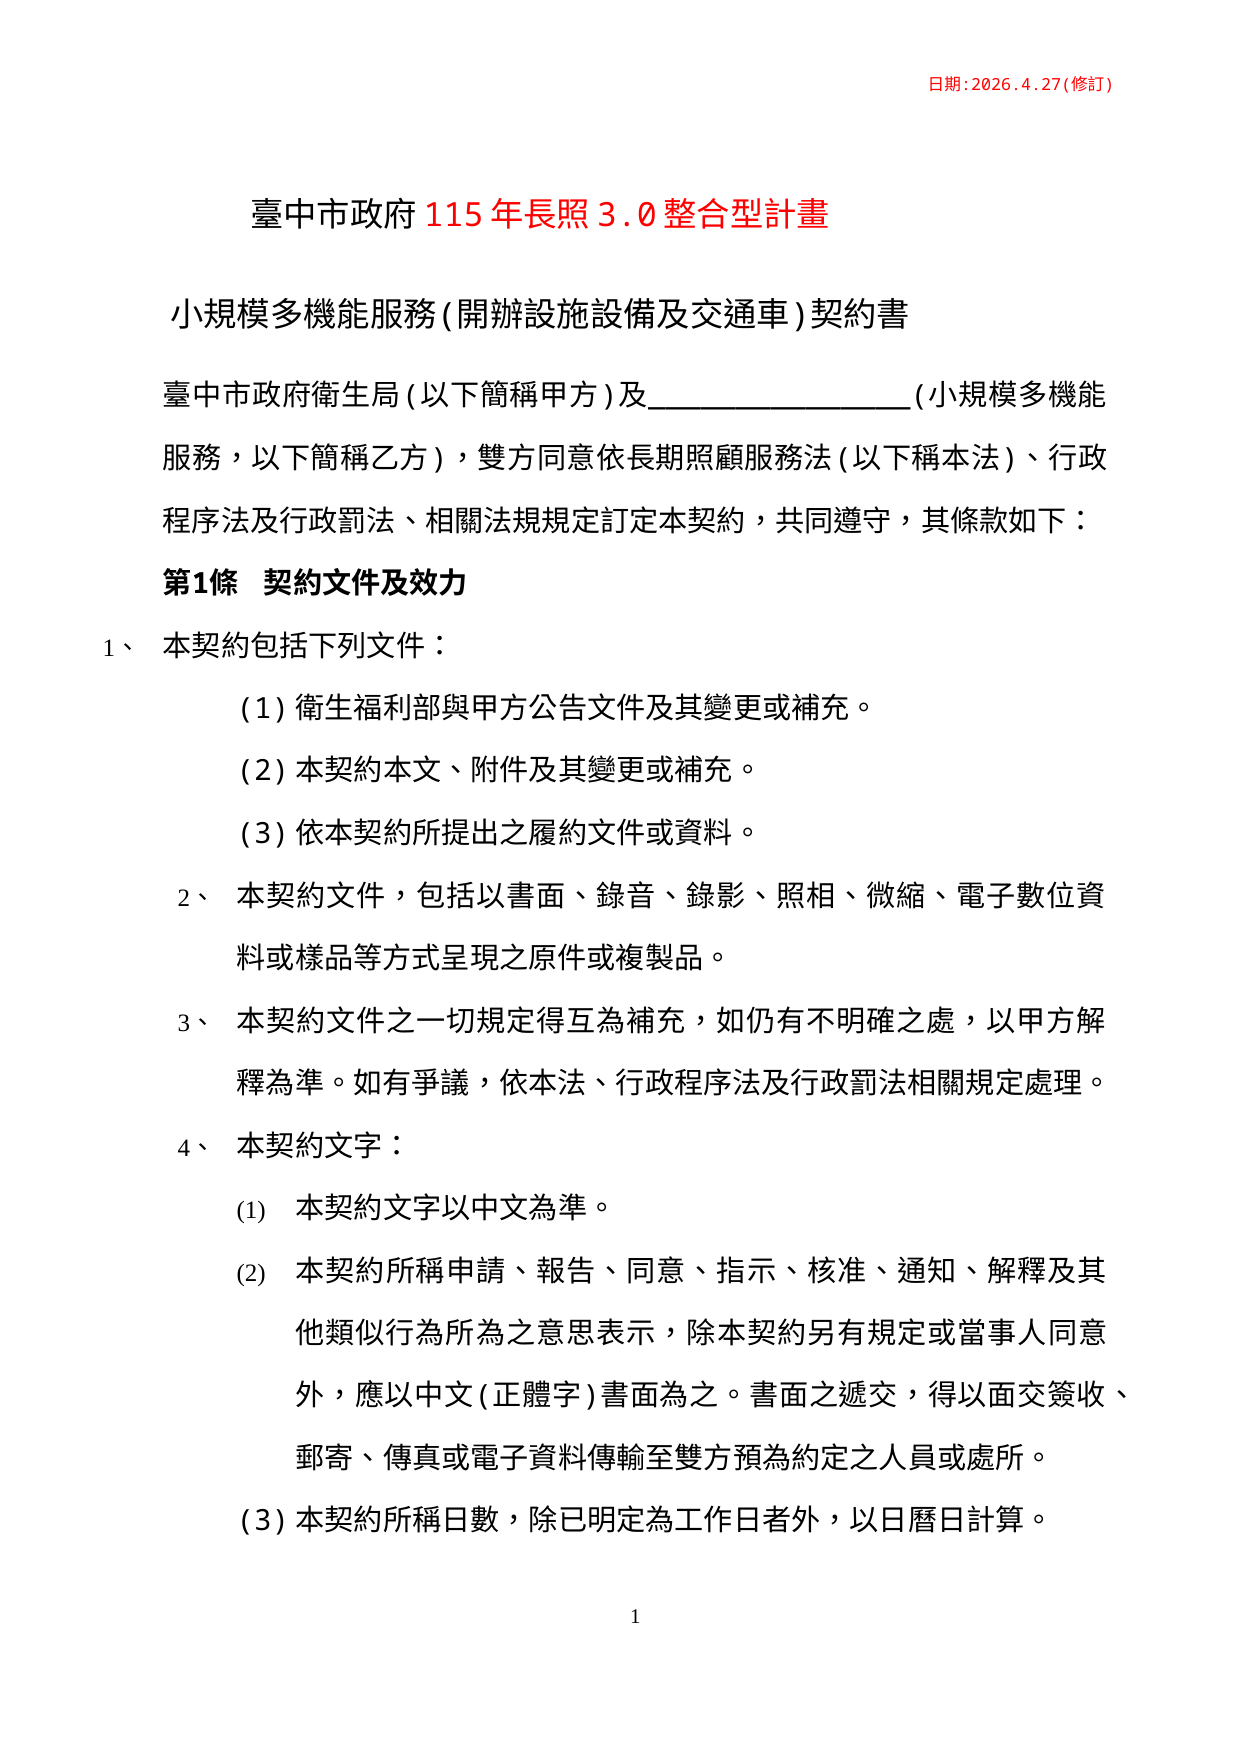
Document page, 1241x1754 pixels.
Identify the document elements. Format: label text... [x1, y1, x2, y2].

list 本契約文字： [177, 1102, 1107, 1164]
list 本契約包括下列文件： [102, 602, 1107, 664]
list 本契約所稱日數，除已明定為工作日者外，以日曆日計算。 [236, 1477, 1107, 1539]
list 契約文件及效力 [162, 539, 1107, 602]
list 依本契約所提出之履約文件或資料。 [236, 789, 1107, 852]
text 小規模多機能服務(開辦設施設備及交通車)契約書 [167, 270, 1103, 333]
list 本契約本文、附件及其變更或補充。 [236, 727, 1107, 789]
list 衛生福利部與甲方公告文件及其變更或補充。 [236, 664, 1107, 727]
text 臺中市政府115年長照3.0整合型計畫 [167, 170, 912, 233]
list 本契約所稱申請、報告、同意、指示、核准、通知、解釋及其他類似行為所為之意思表示，除本契約另有規定或當事人同意外，應以中文(正體字)書面為之。書面之遞交，得以面交簽收、郵寄、傳真或電子資料傳輸至雙方預為約定之人員或處所。 [236, 1227, 1107, 1477]
list 本契約文件之一切規定得互為補充，如仍有不明確之處，以甲方解釋為準。如有爭議，依本法、行政程序法及行政罰法相關規定處理。 [177, 977, 1107, 1102]
list 本契約文字以中文為準。 [236, 1164, 1107, 1227]
text 臺中市政府衛生局(以下簡稱甲方)及_______________(小規模多機能服務，以下簡稱乙方)，雙方同意依長期照顧服務法(以下稱本法)、行政程序法及行政罰法、相關法規規定訂定本契約，共同遵守，其條款如下： [162, 352, 1107, 539]
list 本契約文件，包括以書面、錄音、錄影、照相、微縮、電子數位資料或樣品等方式呈現之原件或複製品。 [177, 852, 1107, 977]
